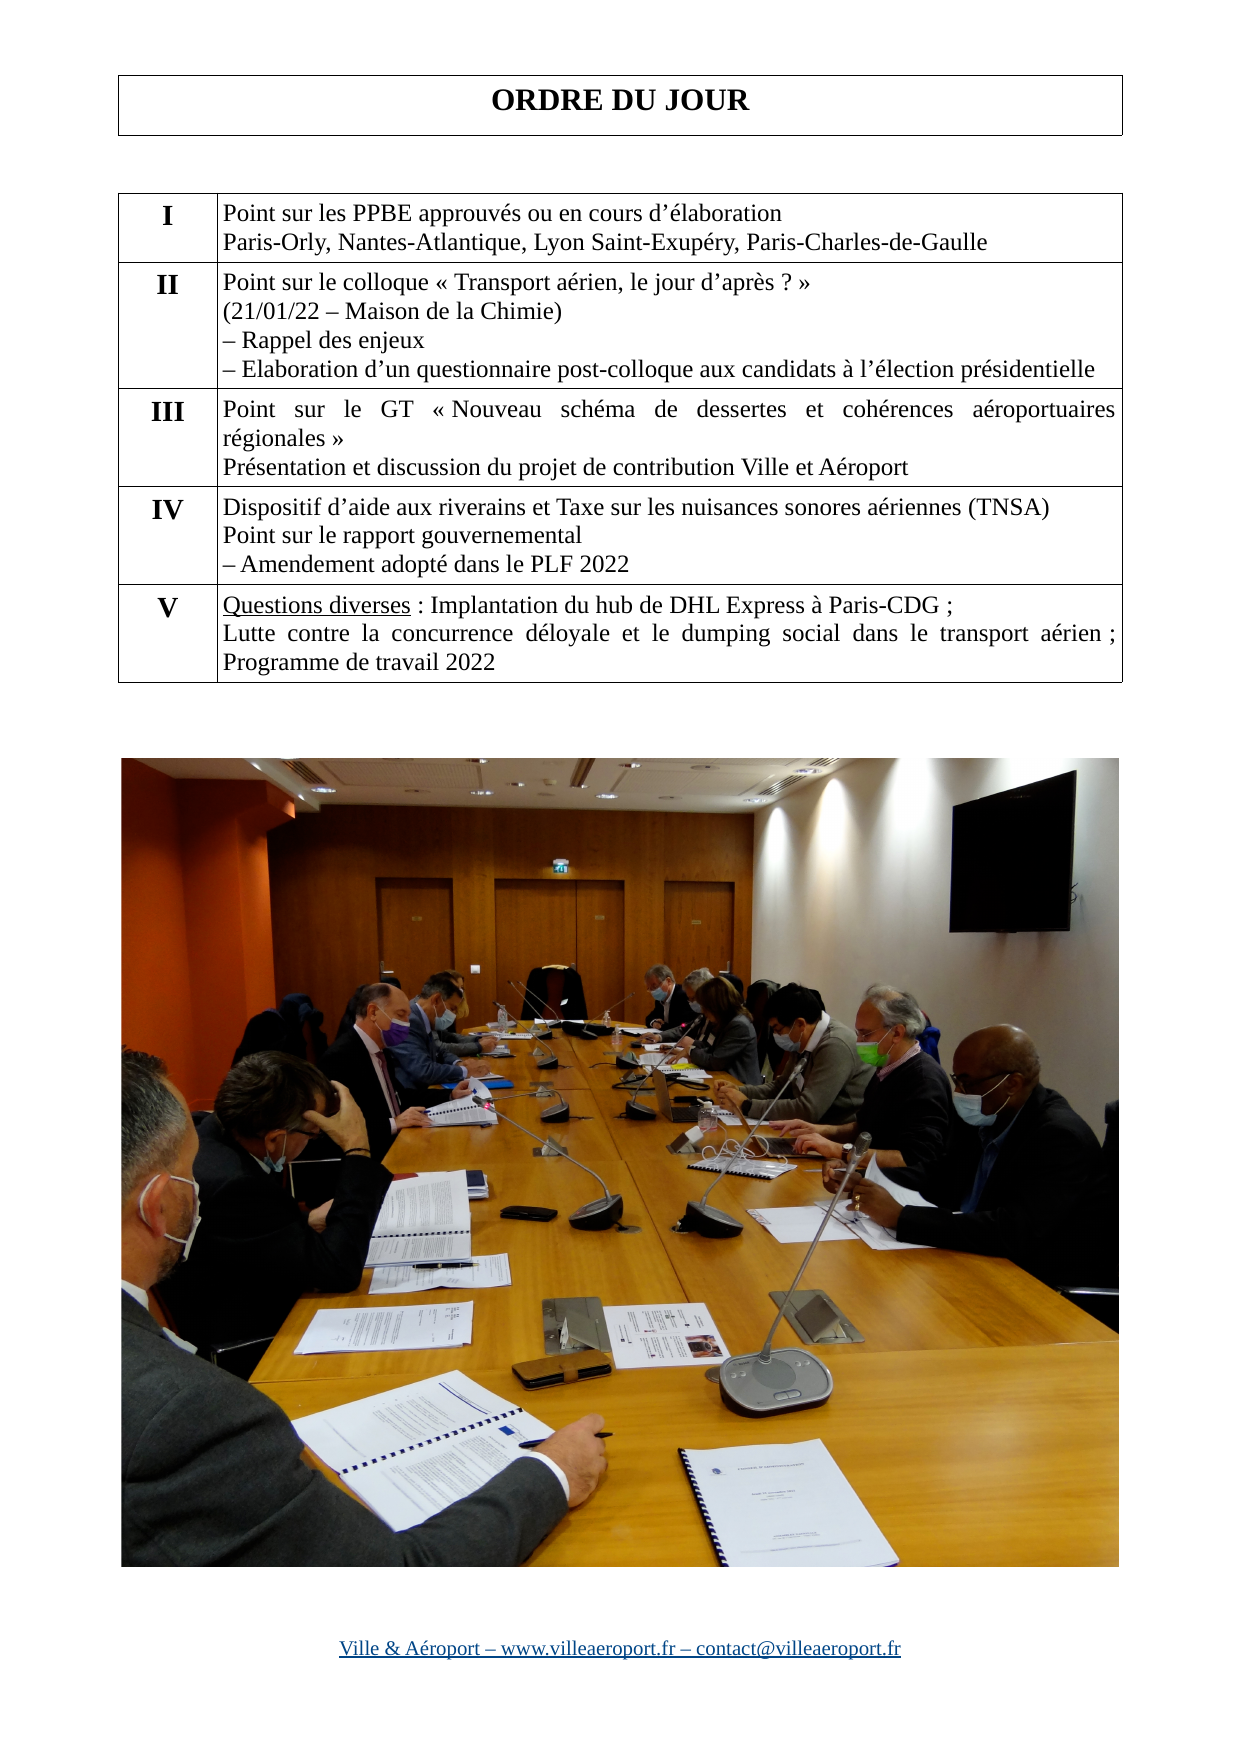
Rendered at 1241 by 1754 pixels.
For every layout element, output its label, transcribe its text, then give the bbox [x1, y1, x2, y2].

table_cell Questions diverses : Implantation du hub de DHL Express à Paris-CDG ; Lutte contre la concurrence déloyale et le dumping social dans le transport aérien ; Programme de travail 2022 [218, 585, 1122, 682]
table_header ORDRE DU JOUR [119, 76, 1122, 135]
table_cell Point sur le GT « Nouveau schéma de dessertes et cohérences aéroportuaires régionales » Présentation et discussion du projet de contribution Ville et Aéroport [218, 389, 1122, 486]
table_header I [119, 194, 217, 262]
table_header Point sur les PPBE approuvés ou en cours d’élaboration Paris-Orly, Nantes-Atlantique, Lyon Saint-Exupéry, Paris-Charles-de-Gaulle [218, 194, 1122, 262]
table_cell IV [119, 487, 217, 584]
table_cell Dispositif d’aide aux riverains et Taxe sur les nuisances sonores aériennes (TNSA) Point sur le rapport gouvernemental – Amendement adopté dans le PLF 2022 [218, 487, 1122, 584]
table_cell II [119, 263, 217, 388]
table_cell III [119, 389, 217, 486]
table_cell V [119, 585, 217, 682]
picture [121, 758, 1119, 1567]
table_cell Point sur le colloque « Transport aérien, le jour d’après ? » (21/01/22 – Maison de la Chimie) – Rappel des enjeux – Elaboration d’un questionnaire post-colloque aux candidats à l’élection présidentielle [218, 263, 1122, 388]
